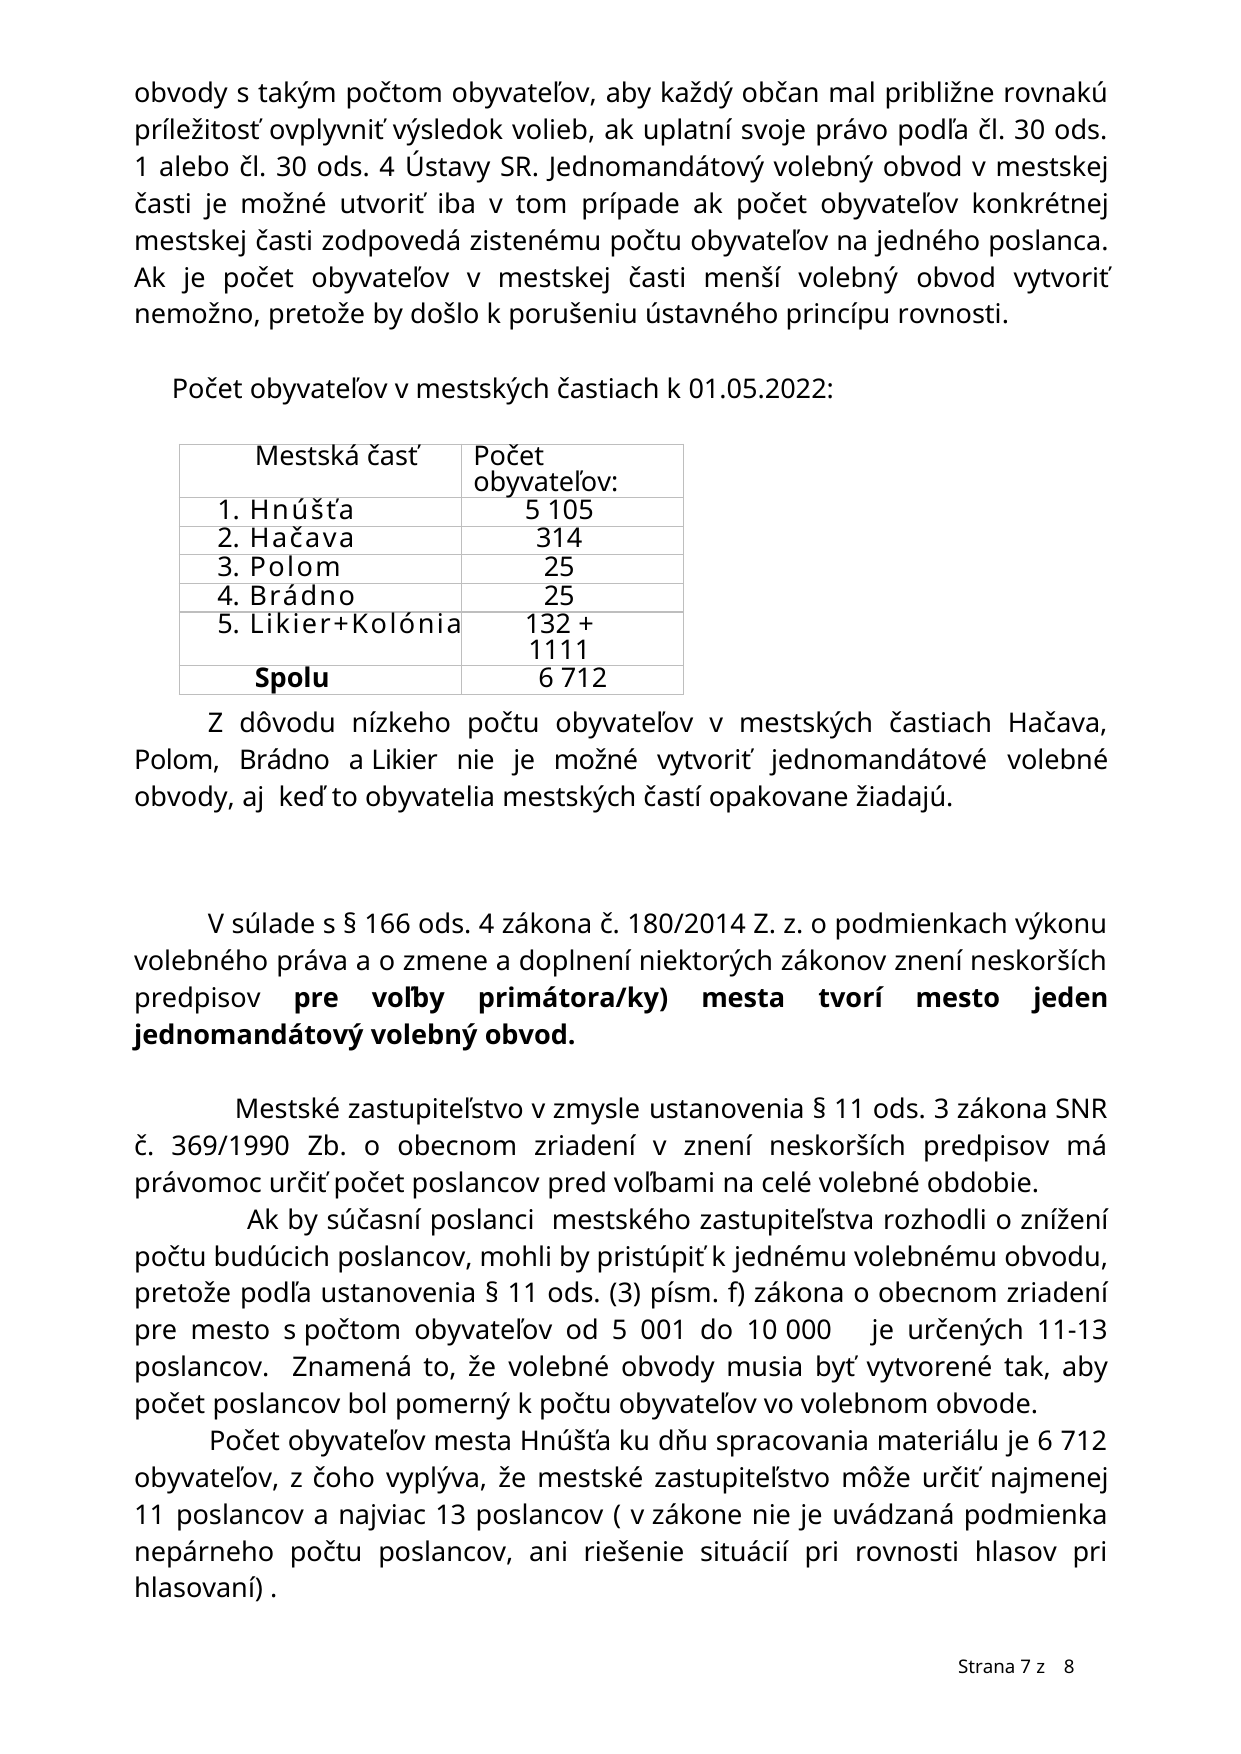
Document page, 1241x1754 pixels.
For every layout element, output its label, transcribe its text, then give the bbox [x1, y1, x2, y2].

text Počet obyvateľov mesta Hnúšťa ku dňu spracovania materiálu je 6 712 obyvateľov, z čoho vyplýva, že mestské zastupiteľstvo môže určiť najmenej 11 poslancov a najviac 13 poslancov ( v zákone nie je uvádzaná podmienka nepárneho počtu poslancov, ani riešenie situácií pri rovnosti hlasov pri hlasovaní) . [134, 1421, 1108, 1606]
table_header Mestská časť [180, 445, 461, 497]
table_cell 6 712 [462, 666, 683, 694]
table_header Počet obyvateľov: [462, 445, 683, 497]
text Z dôvodu nízkeho počtu obyvateľov v mestských častiach Hačava, Polom, Brádno a Likier nie je možné vytvoriť jednomandátové volebné obvody, aj keď to obyvatelia mestských častí opakovane žiadajú. [134, 703, 1108, 814]
table_cell 132 + 1111 [462, 613, 683, 665]
table_cell 4. Brádno [180, 584, 461, 611]
text Mestské zastupiteľstvo v zmysle ustanovenia § 11 ods. 3 zákona SNR č. 369/1990 Zb. o obecnom zriadení v znení neskorších predpisov má právomoc určiť počet poslancov pred voľbami na celé volebné obdobie. [134, 1089, 1108, 1200]
table_cell 5 105 [462, 498, 683, 526]
table_cell 1. Hnúšťa [180, 498, 461, 526]
table_cell 25 [462, 584, 683, 611]
table_cell 25 [462, 555, 683, 583]
text Počet obyvateľov v mestských častiach k 01.05.2022: [172, 369, 1122, 406]
text obvody s takým počtom obyvateľov, aby každý občan mal približne rovnakú príležitosť ovplyvniť výsledok volieb, ak uplatní svoje právo podľa čl. 30 ods. 1 alebo čl. 30 ods. 4 Ústavy SR. Jednomandátový volebný obvod v mestskej časti je možné utvoriť iba v tom prípade ak počet obyvateľov konkrétnej mestskej časti zodpovedá zistenému počtu obyvateľov na jedného poslanca. Ak je počet obyvateľov v mestskej časti menší volebný obvod vytvoriť nemožno, pretože by došlo k porušeniu ústavného princípu rovnosti. [134, 74, 1109, 332]
table_cell 314 [462, 527, 683, 554]
table_cell Spolu [180, 666, 461, 694]
table_cell 3. Polom [180, 555, 461, 583]
text V súlade s § 166 ods. 4 zákona č. 180/2014 Z. z. o podmienkach výkonu volebného práva a o zmene a doplnení niektorých zákonov znení neskorších predpisov pre voľby primátora/ky) mesta tvorí mesto jeden jednomandátový volebný obvod. [134, 905, 1108, 1052]
text Ak by súčasní poslanci mestského zastupiteľstva rozhodli o znížení počtu budúcich poslancov, mohli by pristúpiť k jednému volebnému obvodu, pretože podľa ustanovenia § 11 ods. (3) písm. f) zákona o obecnom zriadení pre mesto s počtom obyvateľov od 5 001 do 10 000 je určených 11-13 poslancov. Znamená to, že volebné obvody musia byť vytvorené tak, aby počet poslancov bol pomerný k počtu obyvateľov vo volebnom obvode. [134, 1200, 1108, 1421]
table_cell 2. Hačava [180, 527, 461, 554]
table_cell 5. Likier+Kolónia [180, 613, 461, 665]
